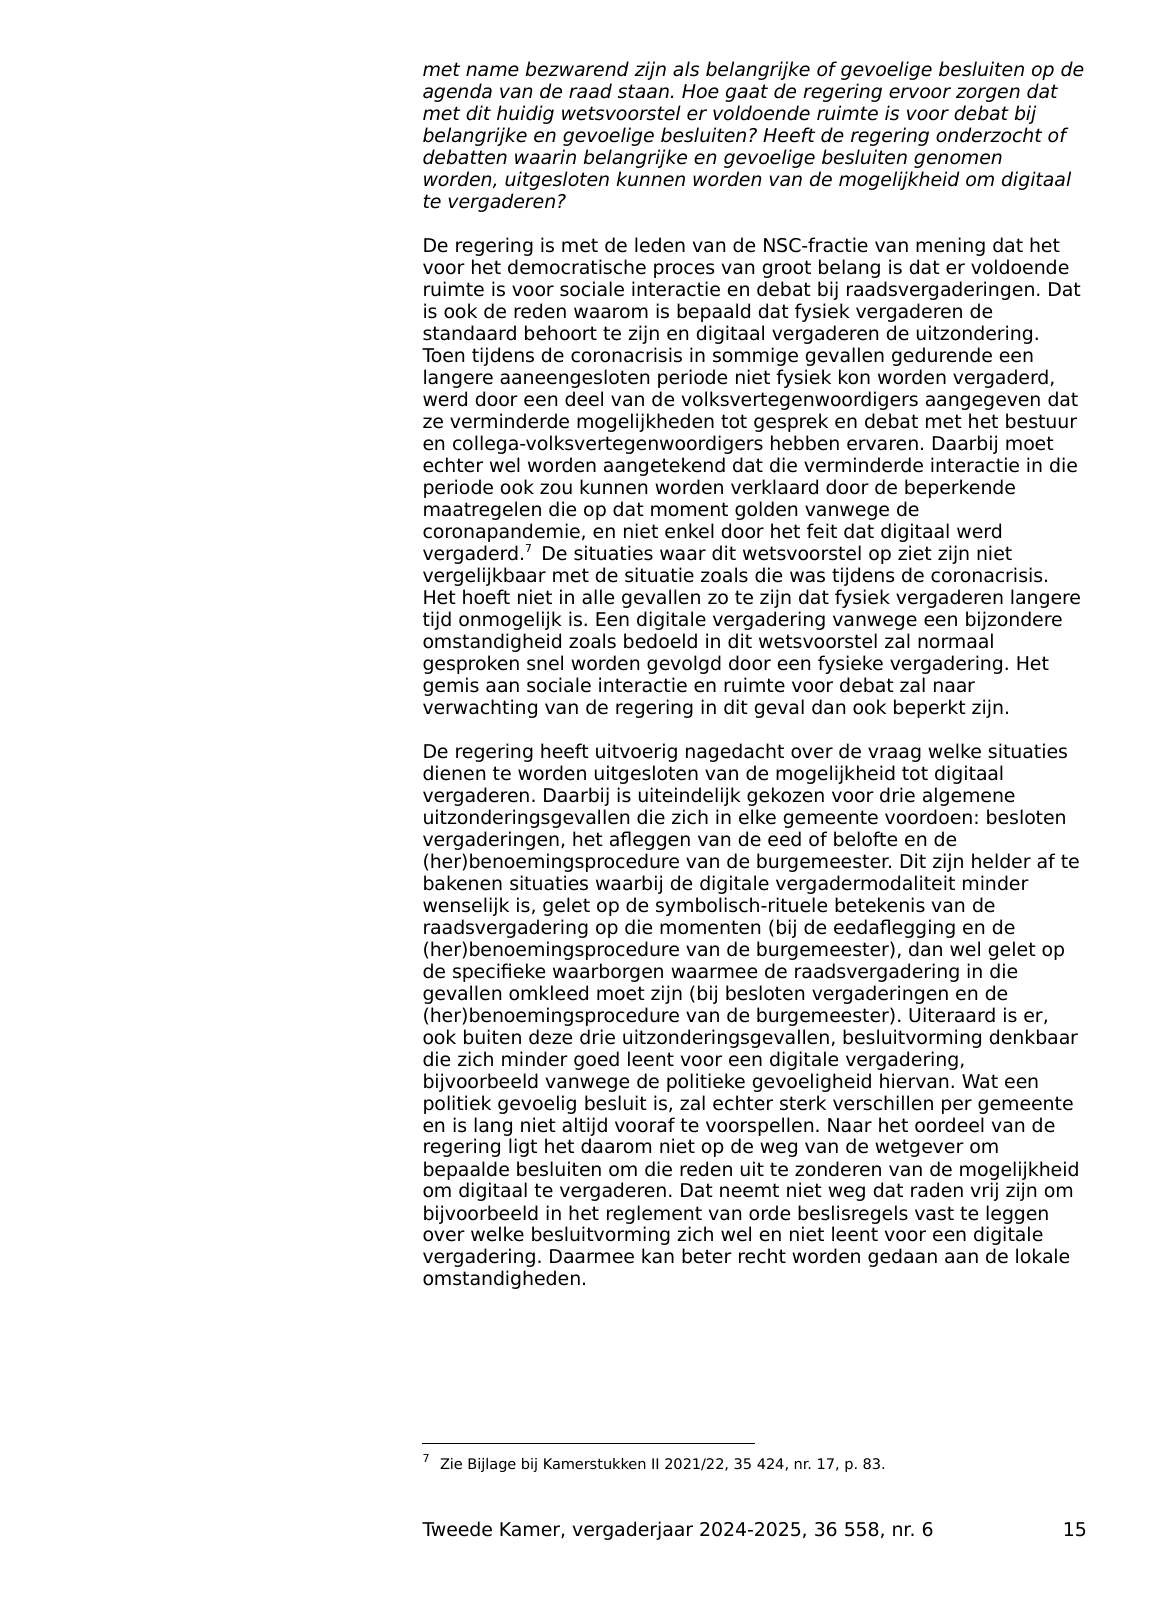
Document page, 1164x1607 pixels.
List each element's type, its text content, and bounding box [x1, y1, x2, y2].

text Toen tijdens de coronacrisis in sommige gevallen gedurende een langere aaneengesloten periode niet fysiek kon worden vergaderd, werd door een deel van de volksvertegenwoordigers aangegeven dat ze verminderde mogelijkheden tot gesprek en debat met het bestuur en collega-volksvertegenwoordigers hebben ervaren. Daarbij moet echter wel worden aangetekend dat die verminderde interactie in die periode ook zou kunnen worden verklaard door de beperkende maatregelen die op dat moment golden vanwege de coronapandemie, en niet enkel door het feit dat digitaal werd vergaderd. De situaties waar dit wetsvoorstel op ziet zijn niet vergelijkbaar met de situatie zoals die was tijdens de coronacrisis. Het hoeft niet in alle gevallen zo te zijn dat fysiek vergaderen langere tijd onmogelijk is. Een digitale vergadering vanwege een bijzondere omstandigheid zoals bedoeld in dit wetsvoorstel zal normaal gesproken snel worden gevolgd door een fysieke vergadering. Het gemis aan sociale interactie en ruimte voor debat zal naar verwachting van de regering in dit geval dan ook beperkt zijn. [422, 345, 1087, 719]
text Zie Bijlage bij Kamerstukken II 2021/22, 35 424, nr. 17, p. 83. [422, 1452, 1087, 1474]
text De regering is met de leden van de NSC-fractie van mening dat het voor het democratische proces van groot belang is dat er voldoende ruimte is voor sociale interactie en debat bij raadsvergaderingen. Dat is ook de reden waarom is bepaald dat fysiek vergaderen de standaard behoort te zijn en digitaal vergaderen de uitzondering. [422, 235, 1087, 345]
text De regering heeft uitvoerig nagedacht over de vraag welke situaties dienen te worden uitgesloten van de mogelijkheid tot digitaal vergaderen. Daarbij is uiteindelijk gekozen voor drie algemene uitzonderingsgevallen die zich in elke gemeente voordoen: besloten vergaderingen, het afleggen van de eed of belofte en de (her)benoemingsprocedure van de burgemeester. Dit zijn helder af te bakenen situaties waarbij de digitale vergadermodaliteit minder wenselijk is, gelet op de symbolisch-rituele betekenis van de raadsvergadering op die momenten (bij de eedaflegging en de (her)benoemingsprocedure van de burgemeester), dan wel gelet op de specifieke waarborgen waarmee de raadsvergadering in die gevallen omkleed moet zijn (bij besloten vergaderingen en de (her)benoemingsprocedure van de burgemeester). Uiteraard is er, ook buiten deze drie uitzonderingsgevallen, besluitvorming denkbaar die zich minder goed leent voor een digitale vergadering, bijvoorbeeld vanwege de politieke gevoeligheid hiervan. Wat een politiek gevoelig besluit is, zal echter sterk verschillen per gemeente en is lang niet altijd vooraf te voorspellen. Naar het oordeel van de regering ligt het daarom niet op de weg van de wetgever om bepaalde besluiten om die reden uit te zonderen van de mogelijkheid om digitaal te vergaderen. Dat neemt niet weg dat raden vrij zijn om bijvoorbeeld in het reglement van orde beslisregels vast te leggen over welke besluitvorming zich wel en niet leent voor een digitale vergadering. Daarmee kan beter recht worden gedaan aan de lokale omstandigheden. [422, 741, 1087, 1290]
text met name bezwarend zijn als belangrijke of gevoelige besluiten op de agenda van de raad staan. Hoe gaat de regering ervoor zorgen dat met dit huidig wetsvoorstel er voldoende ruimte is voor debat bij belangrijke en gevoelige besluiten? Heeft de regering onderzocht of debatten waarin belangrijke en gevoelige besluiten genomen worden, uitgesloten kunnen worden van de mogelijkheid om digitaal te vergaderen? [422, 59, 1087, 213]
